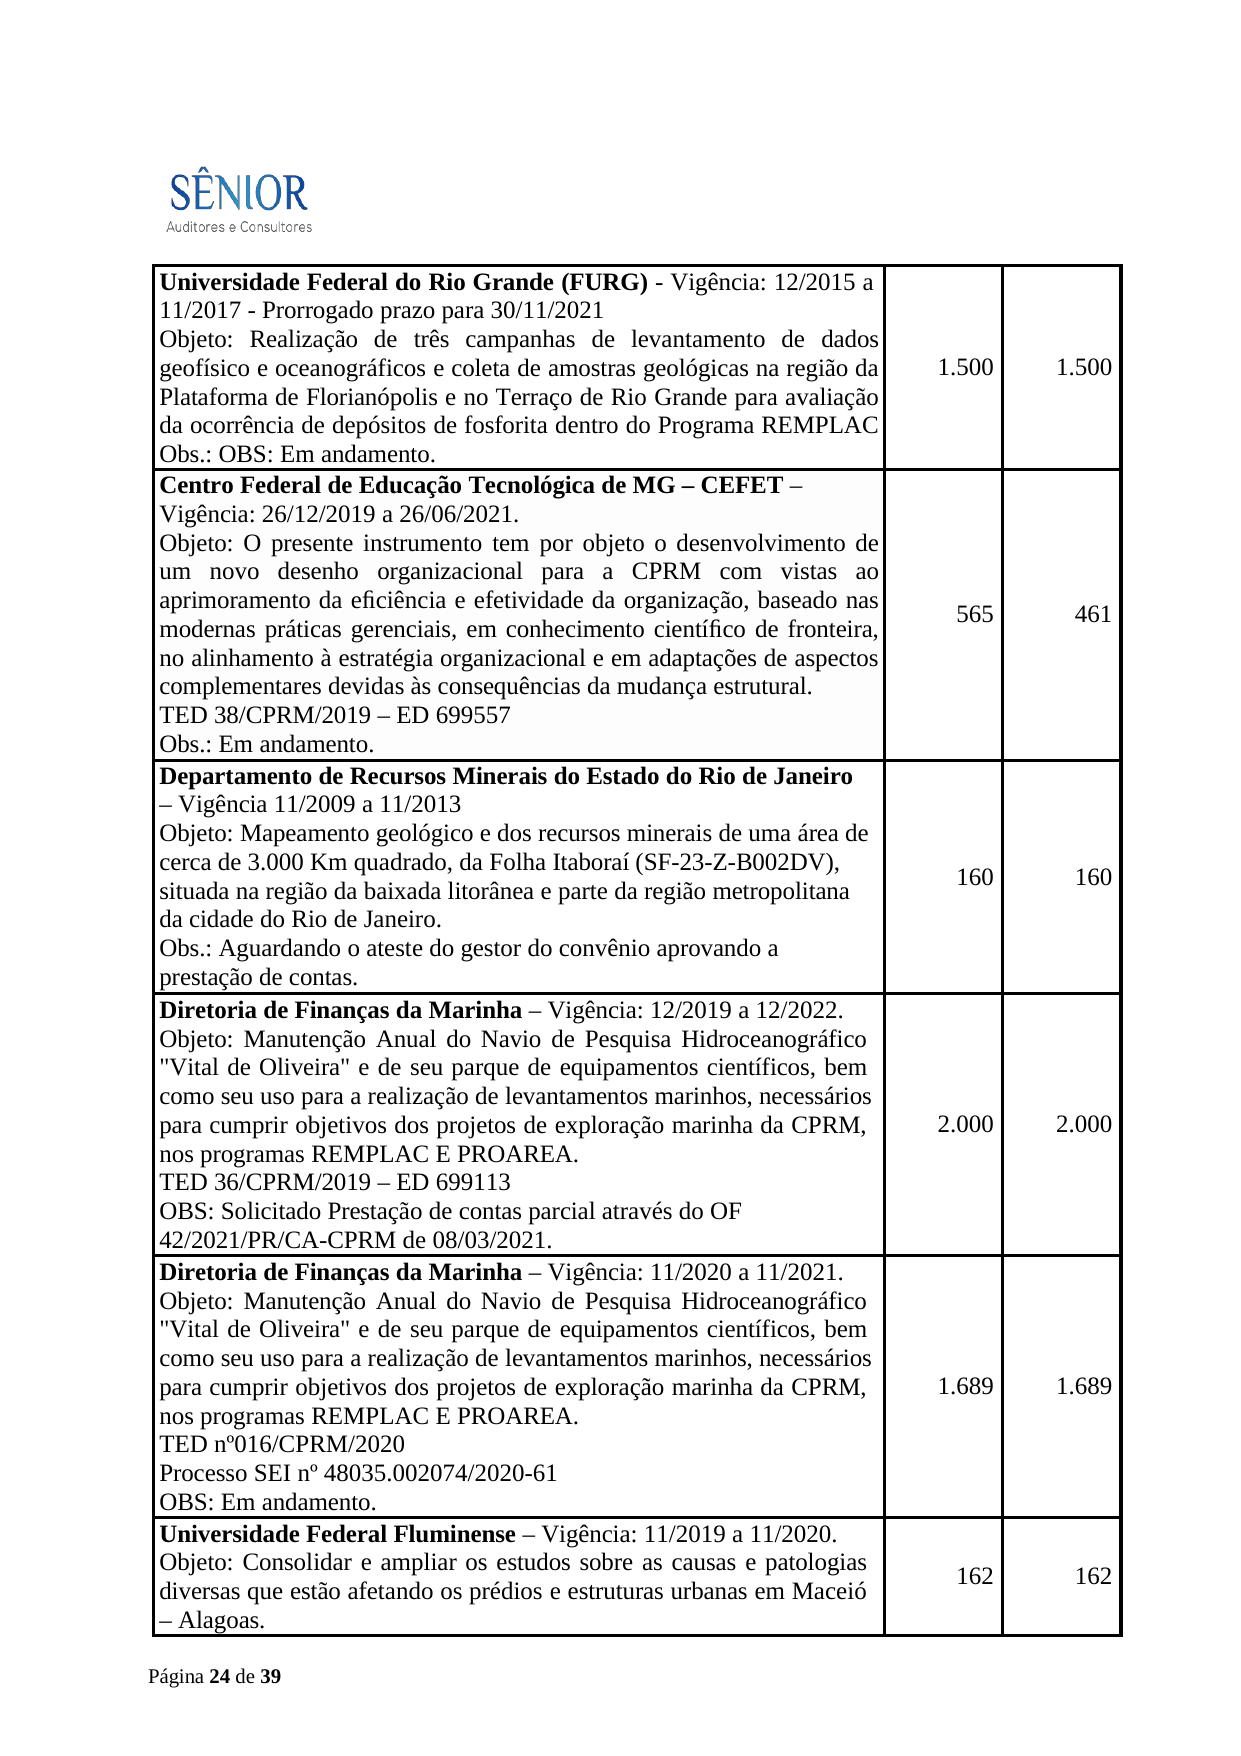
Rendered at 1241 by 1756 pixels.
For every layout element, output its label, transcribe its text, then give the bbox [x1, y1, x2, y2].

table_cell Centro Federal de Educação Tecnológica de MG – CEFET – Vigência: 26/12/2019 a 26/06/2021. Objeto: O presente instrumento tem por objeto o desenvolvimento de um novo desenho organizacional para a CPRM com vistas ao aprimoramento da eﬁciência e efetividade da organização, baseado nas modernas práticas gerenciais, em conhecimento cientíﬁco de fronteira, no alinhamento à estratégia organizacional e em adaptações de aspectos complementares devidas às consequências da mudança estrutural. TED 38/CPRM/2019 – ED 699557 Obs.: Em andamento. [155, 471, 883, 759]
table_cell 160 [886, 762, 1001, 992]
table_cell Universidade Federal Fluminense – Vigência: 11/2019 a 11/2020. Objeto: Consolidar e ampliar os estudos sobre as causas e patologias diversas que estão afetando os prédios e estruturas urbanas em Maceió – Alagoas. [155, 1519, 883, 1633]
table_cell 1.689 [1004, 1257, 1119, 1516]
table_cell 565 [886, 471, 1001, 759]
table_cell 162 [1004, 1519, 1119, 1633]
table_cell 2.000 [1004, 995, 1119, 1254]
table_cell 461 [1004, 471, 1119, 759]
table_header 1.500 [886, 267, 1001, 468]
table_cell 1.689 [886, 1257, 1001, 1516]
table_cell Departamento de Recursos Minerais do Estado do Rio de Janeiro – Vigência 11/2009 a 11/2013 Objeto: Mapeamento geológico e dos recursos minerais de uma área de cerca de 3.000 Km quadrado, da Folha Itaboraí (SF-23-Z-B002DV), situada na região da baixada litorânea e parte da região metropolitana da cidade do Rio de Janeiro. Obs.: Aguardando o ateste do gestor do convênio aprovando a prestação de contas. [155, 762, 883, 992]
table_cell 162 [886, 1519, 1001, 1633]
table_header 1.500 [1004, 267, 1119, 468]
table_header Universidade Federal do Rio Grande (FURG) - Vigência: 12/2015 a 11/2017 - Prorrogado prazo para 30/11/2021 Objeto: Realização de três campanhas de levantamento de dados geofísico e oceanográficos e coleta de amostras geológicas na região da Plataforma de Florianópolis e no Terraço de Rio Grande para avaliação da ocorrência de depósitos de fosforita dentro do Programa REMPLAC Obs.: OBS: Em andamento. [155, 267, 883, 468]
table_cell Diretoria de Finanças da Marinha – Vigência: 12/2019 a 12/2022. Objeto: Manutenção Anual do Navio de Pesquisa Hidroceanográfico "Vital de Oliveira" e de seu parque de equipamentos científicos, bem como seu uso para a realização de levantamentos marinhos, necessários para cumprir objetivos dos projetos de exploração marinha da CPRM, nos programas REMPLAC E PROAREA. TED 36/CPRM/2019 – ED 699113 OBS: Solicitado Prestação de contas parcial através do OF 42/2021/PR/CA-CPRM de 08/03/2021. [155, 995, 883, 1254]
table_cell 2.000 [886, 995, 1001, 1254]
table_cell 160 [1004, 762, 1119, 992]
table_cell Diretoria de Finanças da Marinha – Vigência: 11/2020 a 11/2021. Objeto: Manutenção Anual do Navio de Pesquisa Hidroceanográfico "Vital de Oliveira" e de seu parque de equipamentos científicos, bem como seu uso para a realização de levantamentos marinhos, necessários para cumprir objetivos dos projetos de exploração marinha da CPRM, nos programas REMPLAC E PROAREA. TED nº016/CPRM/2020 Processo SEI nº 48035.002074/2020-61 OBS: Em andamento. [155, 1257, 883, 1516]
